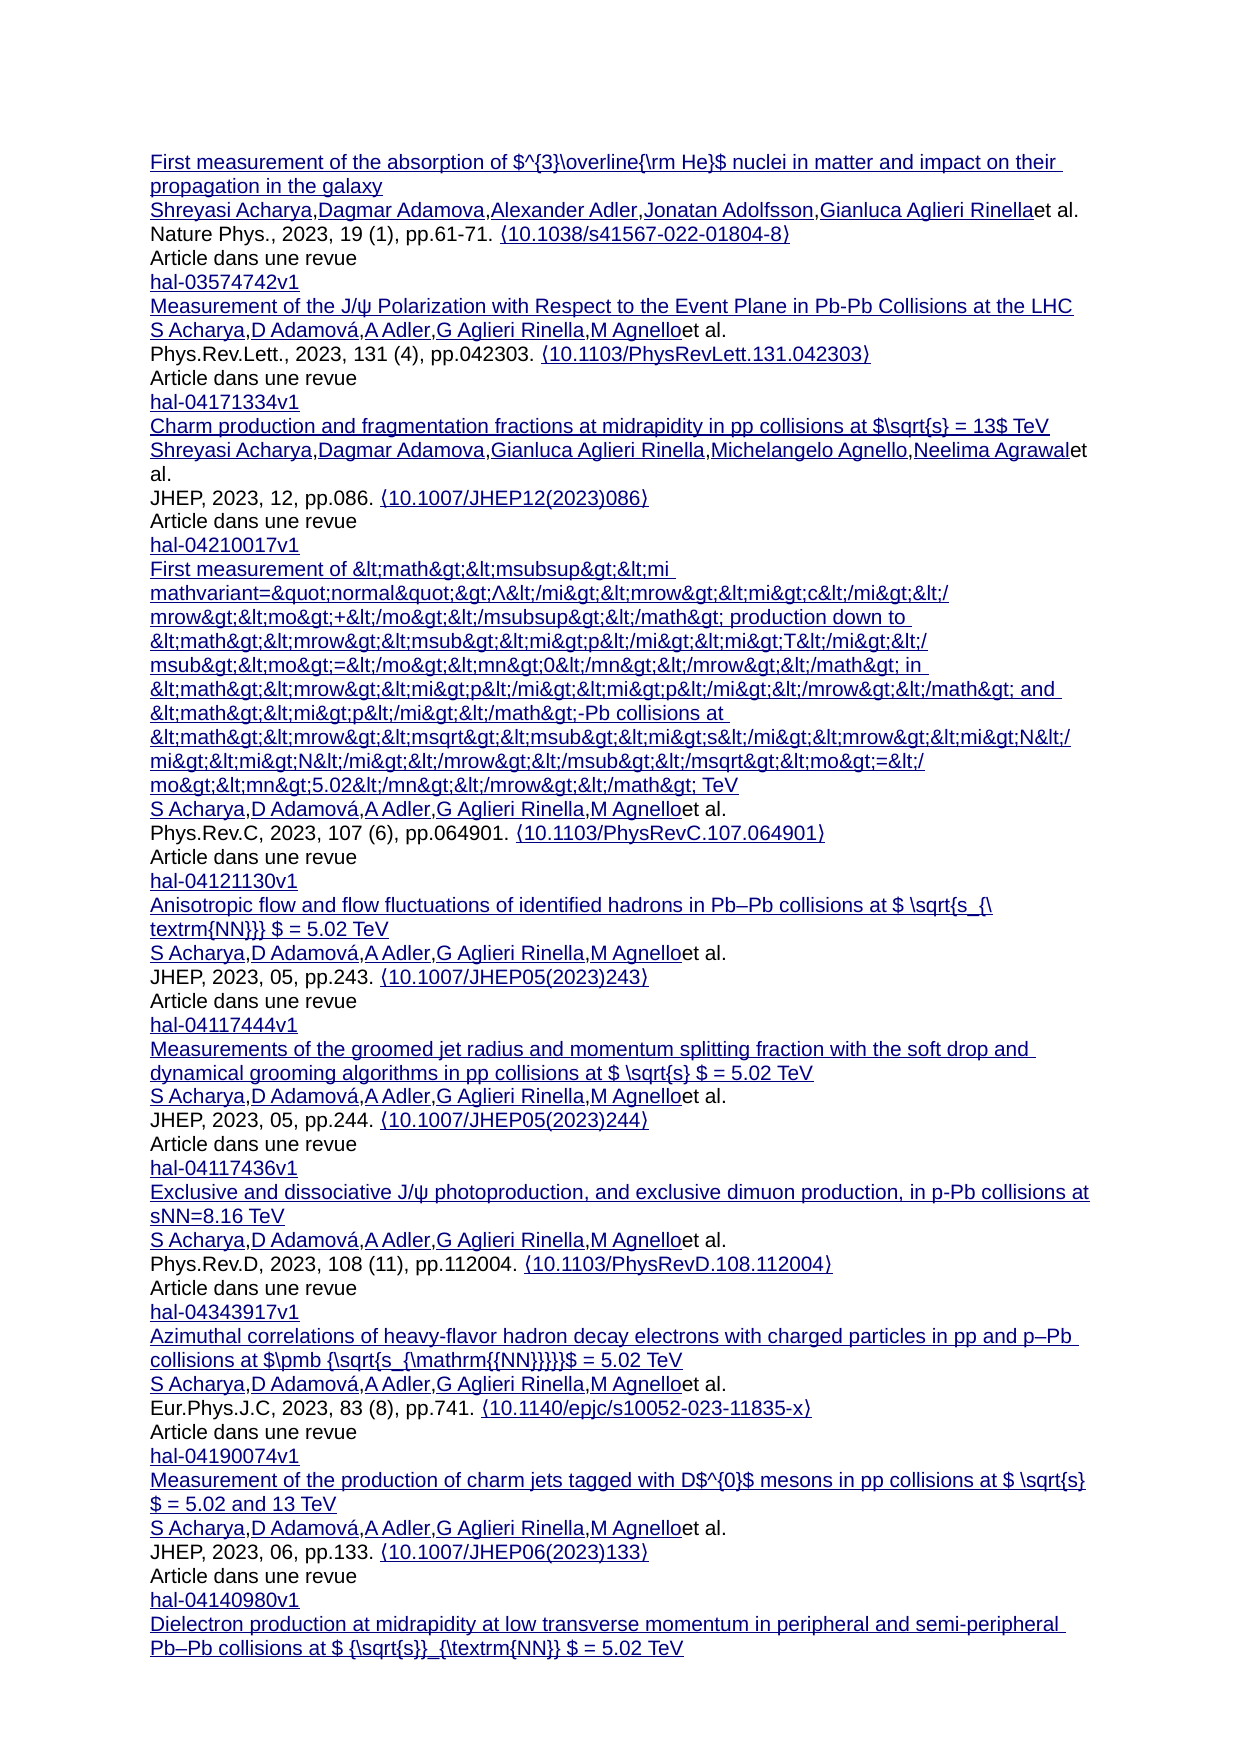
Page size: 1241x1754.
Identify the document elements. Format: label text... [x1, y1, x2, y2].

table_cell First measurement of the absorption of $^{3}\overline{\rm He}$ nuclei in matter and impact on their propagation in the galaxy Shreyasi Acharya,Dagmar Adamova,Alexander Adler,Jonatan Adolfsson,Gianluca Aglieri Rinellaet al. Nature Phys., 2023, 19 (1), pp.61-71. ⟨10.1038/s41567-022-01804-8⟩ Article dans une revue hal-03574742v1 [150, 150, 1090, 294]
table_cell First measurement of &lt;math&gt;&lt;msubsup&gt;&lt;mi mathvariant=&quot;normal&quot;&gt;Λ&lt;/mi&gt;&lt;mrow&gt;&lt;mi&gt;c&lt;/mi&gt;&lt;/mrow&gt;&lt;mo&gt;+&lt;/mo&gt;&lt;/msubsup&gt;&lt;/math&gt; production down to &lt;math&gt;&lt;mrow&gt;&lt;msub&gt;&lt;mi&gt;p&lt;/mi&gt;&lt;mi&gt;T&lt;/mi&gt;&lt;/msub&gt;&lt;mo&gt;=&lt;/mo&gt;&lt;mn&gt;0&lt;/mn&gt;&lt;/mrow&gt;&lt;/math&gt; in &lt;math&gt;&lt;mrow&gt;&lt;mi&gt;p&lt;/mi&gt;&lt;mi&gt;p&lt;/mi&gt;&lt;/mrow&gt;&lt;/math&gt; and &lt;math&gt;&lt;mi&gt;p&lt;/mi&gt;&lt;/math&gt;-Pb collisions at &lt;math&gt;&lt;mrow&gt;&lt;msqrt&gt;&lt;msub&gt;&lt;mi&gt;s&lt;/mi&gt;&lt;mrow&gt;&lt;mi&gt;N&lt;/mi&gt;&lt;mi&gt;N&lt;/mi&gt;&lt;/mrow&gt;&lt;/msub&gt;&lt;/msqrt&gt;&lt;mo&gt;=&lt;/mo&gt;&lt;mn&gt;5.02&lt;/mn&gt;&lt;/mrow&gt;&lt;/math&gt; TeV S Acharya,D Adamová,A Adler,G Aglieri Rinella,M Agnelloet al. Phys.Rev.C, 2023, 107 (6), pp.064901. ⟨10.1103/PhysRevC.107.064901⟩ Article dans une revue hal-04121130v1 [150, 557, 1090, 893]
table_cell Measurement of the J/ψ Polarization with Respect to the Event Plane in Pb-Pb Collisions at the LHC S Acharya,D Adamová,A Adler,G Aglieri Rinella,M Agnelloet al. Phys.Rev.Lett., 2023, 131 (4), pp.042303. ⟨10.1103/PhysRevLett.131.042303⟩ Article dans une revue hal-04171334v1 [150, 294, 1090, 413]
table_cell Azimuthal correlations of heavy-flavor hadron decay electrons with charged particles in pp and p–Pb collisions at $\pmb {\sqrt{s_{\mathrm{{NN}}}}}$ = 5.02 TeV S Acharya,D Adamová,A Adler,G Aglieri Rinella,M Agnelloet al. Eur.Phys.J.C, 2023, 83 (8), pp.741. ⟨10.1140/epjc/s10052-023-11835-x⟩ Article dans une revue hal-04190074v1 [150, 1324, 1090, 1468]
table_cell Anisotropic flow and flow fluctuations of identified hadrons in Pb–Pb collisions at $ \sqrt{s_{\textrm{NN}}} $ = 5.02 TeV S Acharya,D Adamová,A Adler,G Aglieri Rinella,M Agnelloet al. JHEP, 2023, 05, pp.243. ⟨10.1007/JHEP05(2023)243⟩ Article dans une revue hal-04117444v1 [150, 893, 1090, 1036]
table_cell Charm production and fragmentation fractions at midrapidity in pp collisions at $\sqrt{s} = 13$ TeV Shreyasi Acharya,Dagmar Adamova,Gianluca Aglieri Rinella,Michelangelo Agnello,Neelima Agrawalet al. JHEP, 2023, 12, pp.086. ⟨10.1007/JHEP12(2023)086⟩ Article dans une revue hal-04210017v1 [150, 414, 1090, 557]
table_cell Measurements of the groomed jet radius and momentum splitting fraction with the soft drop and dynamical grooming algorithms in pp collisions at $ \sqrt{s} $ = 5.02 TeV S Acharya,D Adamová,A Adler,G Aglieri Rinella,M Agnelloet al. JHEP, 2023, 05, pp.244. ⟨10.1007/JHEP05(2023)244⟩ Article dans une revue hal-04117436v1 [150, 1036, 1090, 1180]
table_cell Dielectron production at midrapidity at low transverse momentum in peripheral and semi-peripheral Pb–Pb collisions at $ {\sqrt{s}}_{\textrm{NN}} $ = 5.02 TeV [150, 1611, 1090, 1659]
table_cell Measurement of the production of charm jets tagged with D$^{0}$ mesons in pp collisions at $ \sqrt{s} $ = 5.02 and 13 TeV S Acharya,D Adamová,A Adler,G Aglieri Rinella,M Agnelloet al. JHEP, 2023, 06, pp.133. ⟨10.1007/JHEP06(2023)133⟩ Article dans une revue hal-04140980v1 [150, 1468, 1090, 1611]
table_cell sNN=8.16 TeV S Acharya,D Adamová,A Adler,G Aglieri Rinella,M Agnelloet al. Phys.Rev.D, 2023, 108 (11), pp.112004. ⟨10.1103/PhysRevD.108.112004⟩ Article dans une revue hal-04343917v1 [150, 1202, 1090, 1324]
table_cell Exclusive and dissociative J/ψ photoproduction, and exclusive dimuon production, in p-Pb collisions at [150, 1180, 1090, 1201]
